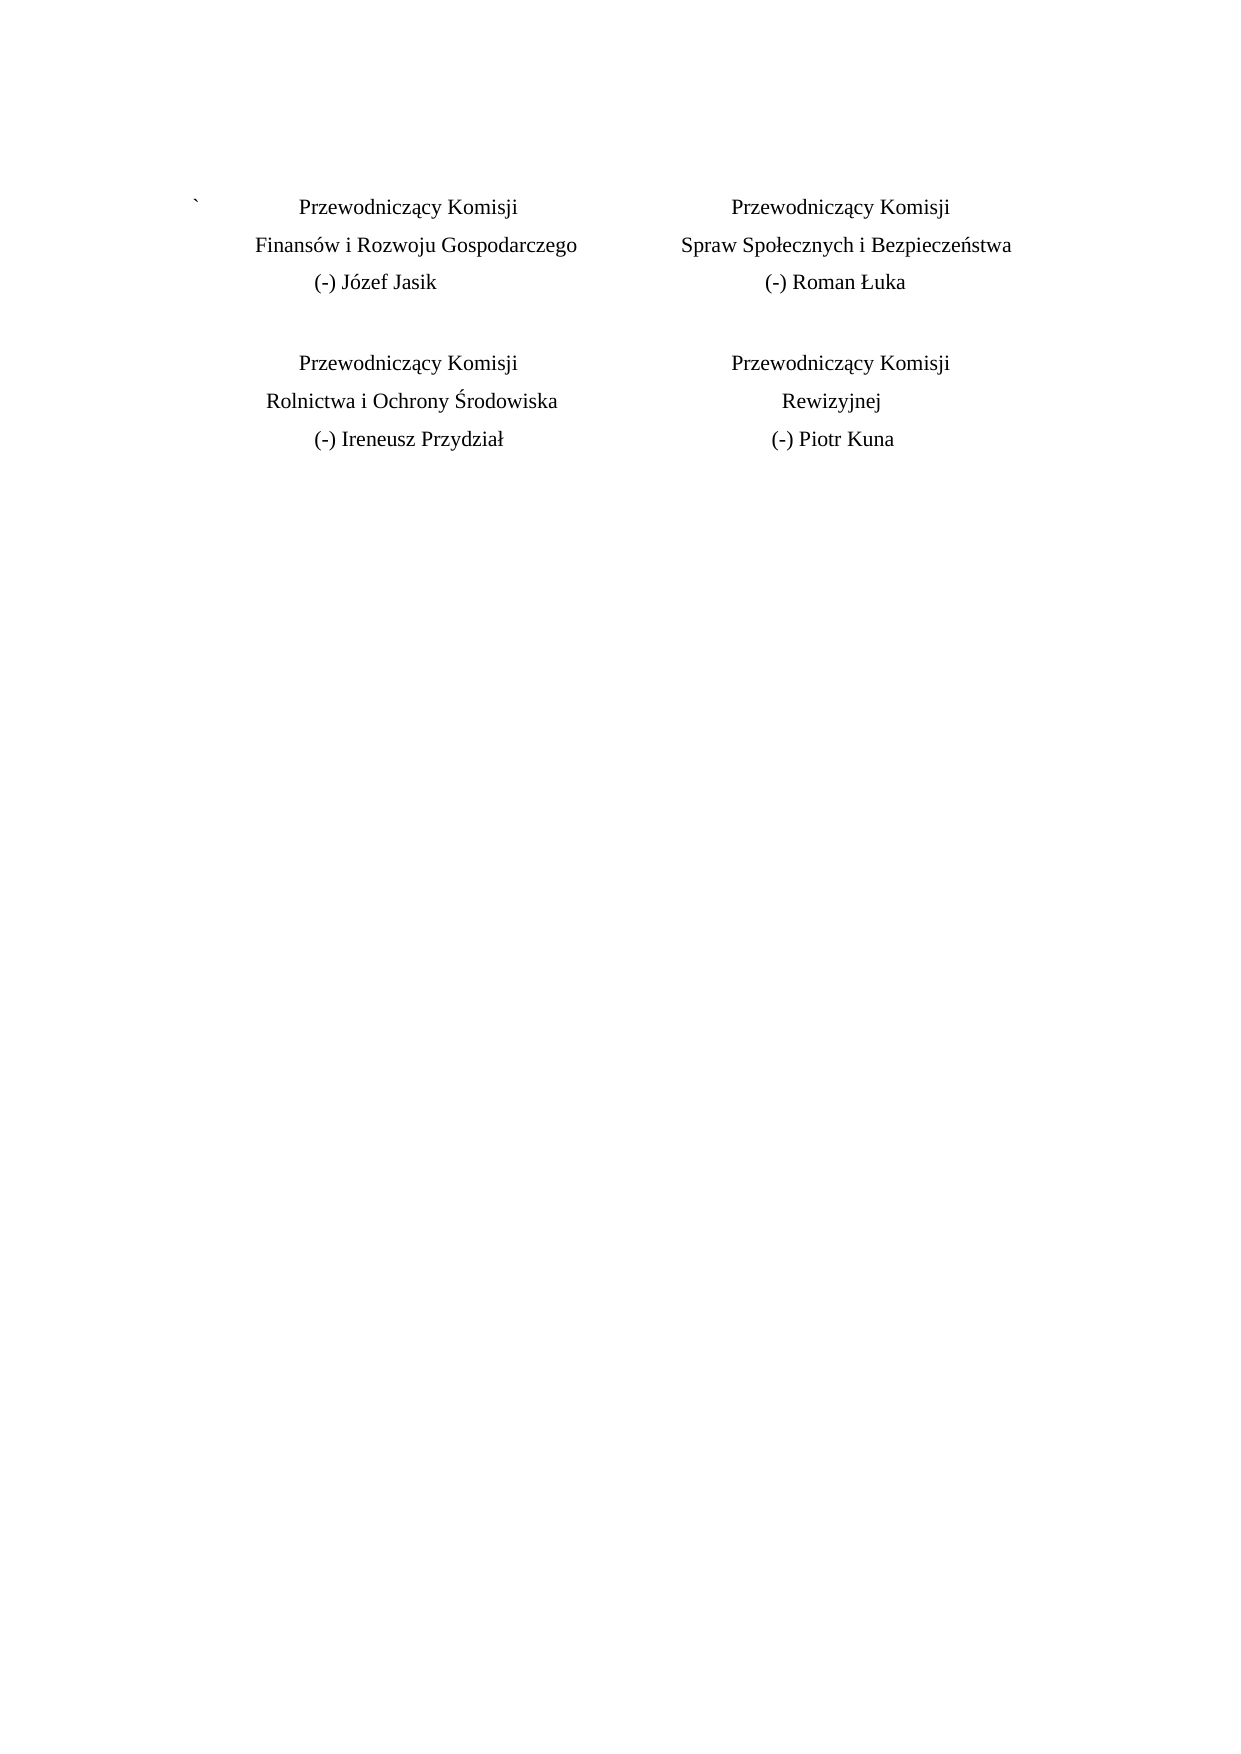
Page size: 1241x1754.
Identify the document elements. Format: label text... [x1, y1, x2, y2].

text ` Przewodniczący Komisji Przewodniczący Komisji [118, 194, 1122, 219]
text Rolnictwa i Ochrony Środowiska Rewizyjnej [118, 388, 1122, 413]
text Finansów i Rozwoju Gospodarczego Spraw Społecznych i Bezpieczeństwa [118, 232, 1122, 257]
text (-) Józef Jasik (-) Roman Łuka [156, 269, 1122, 294]
text Przewodniczący Komisji Przewodniczący Komisji [118, 350, 1122, 376]
text (-) Ireneusz Przydział (-) Piotr Kuna [156, 426, 1122, 451]
